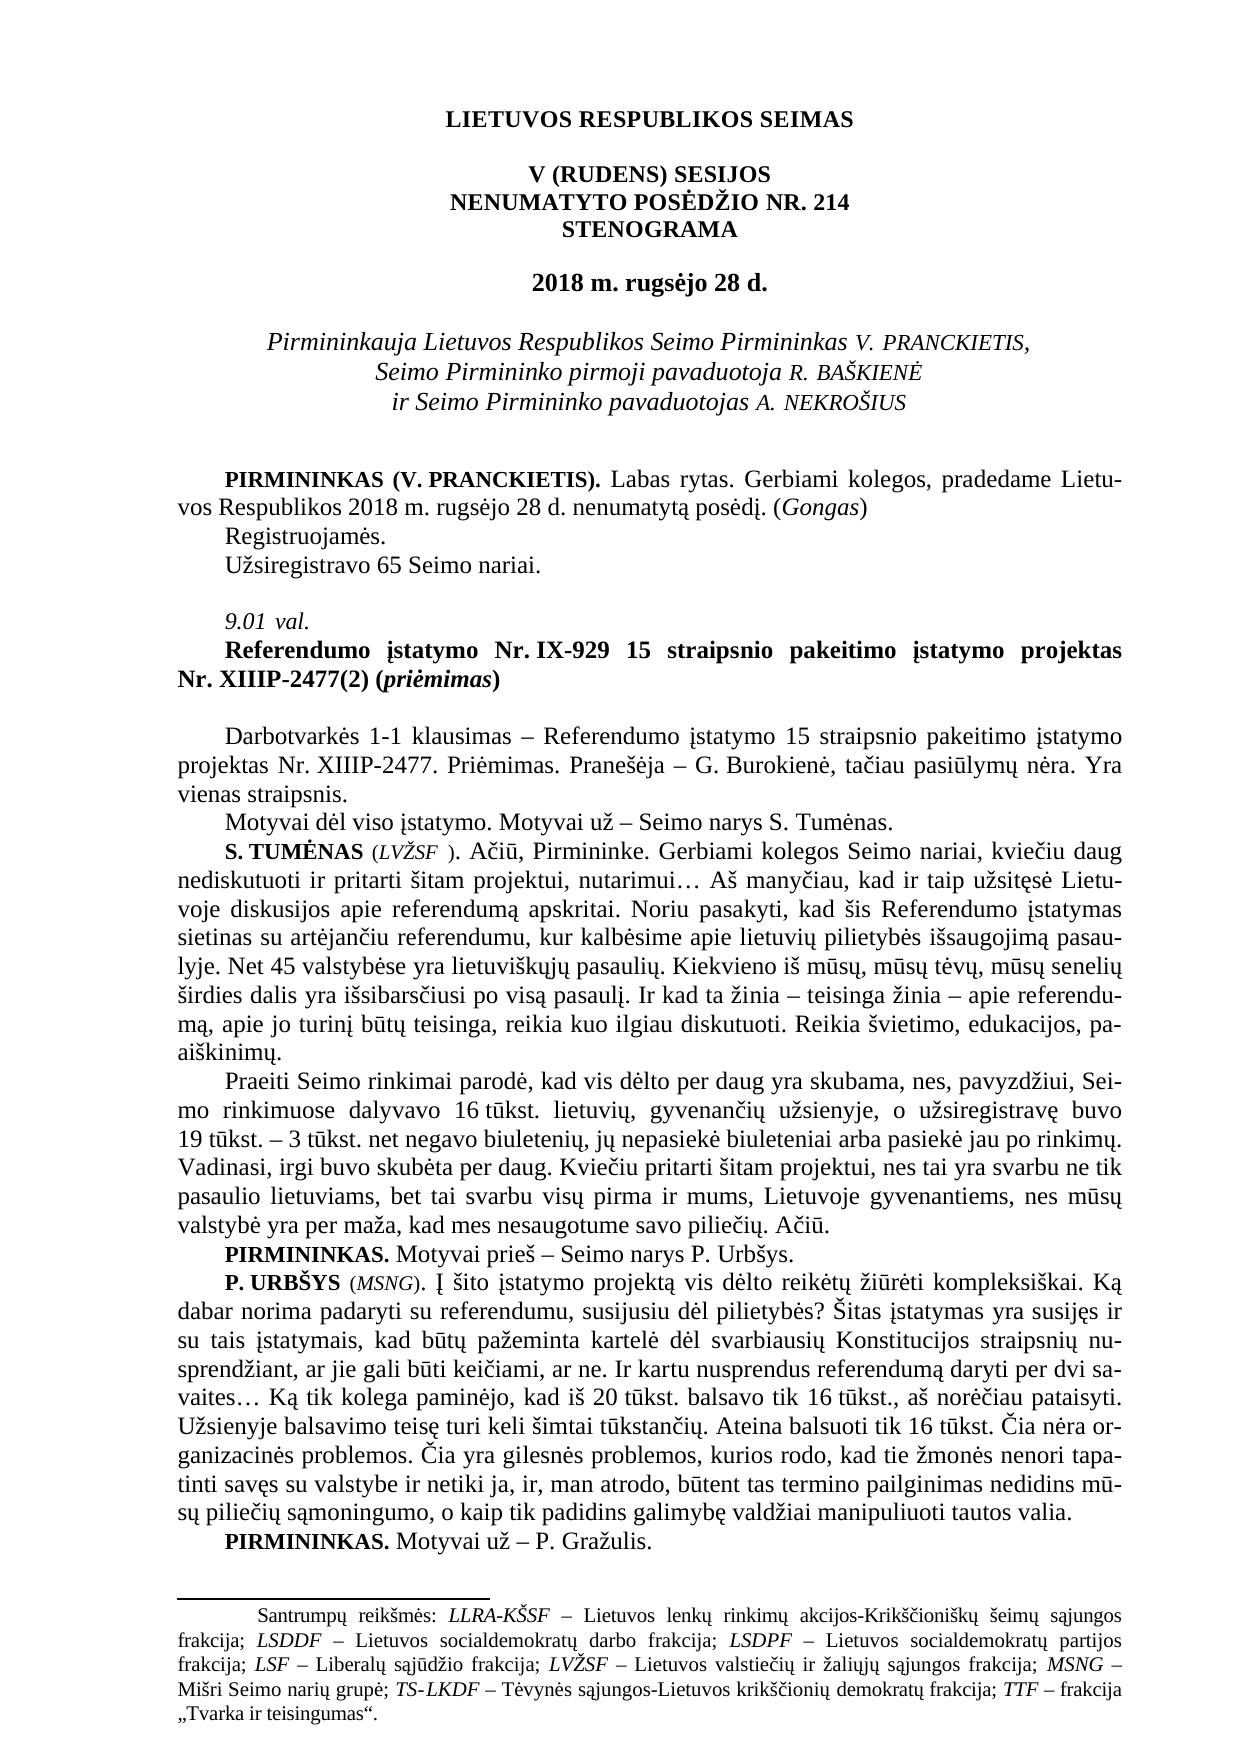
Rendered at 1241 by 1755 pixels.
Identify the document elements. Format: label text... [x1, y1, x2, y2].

text Pra­ei­ti Sei­mo rin­ki­mai pa­ro­dė, kad vis dėl­to per daug yra sku­ba­ma, nes, pa­vyz­džiui, Sei­mo rin­ki­muo­se da­ly­va­vo 16 tūkst. lie­tu­vių, gy­ve­nan­čių už­sie­ny­je, o už­si­re­gist­ra­vę bu­vo 19 tūkst. – 3 tūkst. net ne­ga­vo biu­le­te­nių, jų ne­pa­sie­kė biu­le­te­niai ar­ba pa­sie­kė jau po rin­ki­mų. Va­di­na­si, ir­gi bu­vo sku­bė­ta per daug. Kvie­čiu pri­tar­ti ši­tam pro­jek­tui, nes tai yra svar­bu ne tik pa­sau­lio lie­tu­viams, bet tai svar­bu vi­sų pir­ma ir mums, Lie­tu­vo­je gy­ven­antiems, nes mū­sų vals­ty­bė yra per ma­ža, kad mes ne­sau­go­tu­me sa­vo pi­lie­čių. Ačiū. [177, 1066, 1122, 1239]
title STENOGRAMA [177, 215, 1122, 243]
title V (RUDENS) SESIJOS [177, 160, 1122, 187]
text 9.01 val. [224, 607, 1122, 635]
text P. URBŠYS (MSNG). Į ši­to įsta­ty­mo pro­jek­tą vis dėl­to rei­kė­tų žiū­rė­ti kom­plek­siš­kai. Ką da­bar no­ri­ma pa­da­ry­ti su re­fe­ren­du­mu, su­si­ju­siu dėl pi­lie­ty­bės? Ši­tas įsta­ty­mas yra su­si­jęs ir su tais įsta­ty­mais, kad bū­tų pažemin­ta kar­te­lė dėl svar­biau­sių Kon­sti­tu­ci­jos straips­nių nu­spren­džiant, ar jie ga­li bū­ti kei­čia­mi, ar ne. Ir kar­tu nu­spren­dus re­fe­ren­du­mą da­ry­ti per dvi sa­vai­tes… Ką tik ko­le­ga pa­mi­nė­jo, kad iš 20 tūkst. bal­sa­vo tik 16 tūkst., aš no­rė­čiau pa­tai­sy­ti. Už­sie­ny­je bal­sa­vi­mo tei­sę tu­ri ke­li šim­tai tūks­tan­čių. At­ei­na bal­suo­ti tik 16 tūkst. Čia nė­ra or­ga­ni­za­ci­nės pro­ble­mos. Čia yra gi­les­nės pro­ble­mos, ku­rios ro­do, kad tie žmo­nės ne­no­ri ta­pa­tin­ti sa­vęs su vals­ty­be ir ne­ti­ki ja, ir, man at­ro­do, bū­tent tas ter­mi­no pail­gi­ni­mas ne­di­dins mū­sų pi­lie­čių są­mo­nin­gu­mo, o kaip tik pa­di­dins ga­li­my­bę val­džiai ma­ni­pu­liuo­ti tau­tos va­lia. [177, 1267, 1122, 1526]
text Pirmininkauja Lietuvos Respublikos Seimo Pirmininkas V. PRANCKIETIS, Seimo Pirmininko pirmoji pavaduotoja R. BAŠKIENĖ ir Seimo Pirmininko pavaduotojas A. NEKROŠIUS [177, 326, 1122, 416]
text PIRMININKAS (V. PRANCKIETIS). La­bas ry­tas. Ger­bia­mi ko­le­gos, pra­de­da­me Lie­tu­vos Res­pub­li­kos 2018 m. rug­sė­jo 28 d. ne­nu­ma­ty­tą po­sė­dį. (Gon­gas) [177, 464, 1122, 521]
title LIETUVOS RESPUBLIKOS SEIMAS [177, 105, 1122, 132]
text S. TUMĖNAS (LVŽSF). Ačiū, Pir­mi­nin­ke. Ger­bia­mi ko­le­gos Sei­mo na­riai, kvie­čiu daug ne­dis­ku­tuo­ti ir pri­tar­ti ši­tam pro­jek­tui, nu­ta­ri­mui… Aš ma­ny­čiau, kad ir taip už­si­tę­sė Lie­tu­voje dis­ku­si­jos apie re­fe­ren­du­mą ap­skri­tai. No­riu pa­sa­ky­ti, kad šis Re­fe­ren­du­mo įsta­ty­mas sie­ti­nas su ar­tė­jan­čiu re­fe­ren­du­mu, kur kal­bė­si­me apie lie­tu­vių pi­lie­ty­bės iš­sau­go­ji­mą pa­sau­ly­je. Net 45 vals­ty­bė­se yra lie­tu­viš­kų­jų pa­sau­lių. Kiek­vie­no iš mū­sų, mū­sų tė­vų, mū­sų se­ne­lių šir­dies da­lis yra iš­si­bars­čiu­si po vi­są pa­sau­lį. Ir kad ta ži­nia – tei­sin­ga ži­nia – apie re­fe­ren­du­mą, apie jo tu­ri­nį bū­tų tei­sin­ga, rei­kia kuo il­giau dis­ku­tuo­ti. Rei­kia švie­ti­mo, edu­ka­ci­jos, pa­aiš­ki­ni­mų. [177, 836, 1122, 1066]
text PIRMININKAS. Mo­ty­vai prieš – Sei­mo na­rys P. Urb­šys. [177, 1239, 1122, 1267]
text Už­si­re­gist­ra­vo 65 Sei­mo na­riai. [177, 550, 1122, 579]
text Santrumpų reikšmės: LLRA-KŠSF – Lietuvos lenkų rinkimų akcijos-Krikščioniškų šeimų sąjungos frakcija; LSDDF – Lietuvos socialdemokratų darbo frakcija; LSDPF – Lietuvos socialdemokratų partijos frakcija; LSF – Liberalų sąjūdžio frakcija; LVŽSF – Lietuvos valstiečių ir žaliųjų sąjungos frakcija; MSNG – Mišri Seimo narių grupė; TS‑LKDF – Tėvynės sąjungos-Lietuvos krikščionių demokratų frakcija; TTF – frakcija „Tvarka ir teisingumas“. [177, 1599, 1122, 1724]
text Re­fe­ren­du­mo įsta­ty­mo Nr. IX-929 15 straips­nio pa­kei­ti­mo įsta­ty­mo pro­jek­tas Nr. XIIIP-2477(2) (pri­ėmi­mas) [177, 635, 1122, 692]
text Mo­ty­vai dėl vi­so įsta­ty­mo. Mo­ty­vai už – Sei­mo na­rys S. Tu­mė­nas. [177, 807, 1122, 836]
title NENUMATYTO posėdžio NR. 214 [177, 187, 1122, 215]
text PIRMININKAS. Mo­ty­vai už – P. Gra­žu­lis. [177, 1526, 1122, 1555]
text 2018 m. rugsėjo 28 d. [177, 267, 1122, 297]
text Re­gist­ruo­ja­mės. [177, 521, 1122, 550]
text Dar­bo­tvarkės 1-1 klau­si­mas – Re­fe­ren­du­mo įsta­ty­mo 15 straips­nio pa­kei­ti­mo įsta­ty­mo pro­jek­tas Nr. XIIIP-2477. Pri­ėmi­mas. Pra­ne­šė­ja – G. Bu­ro­kie­nė, ta­čiau pa­siū­ly­mų nė­ra. Yra vie­nas straips­nis. [177, 721, 1122, 807]
